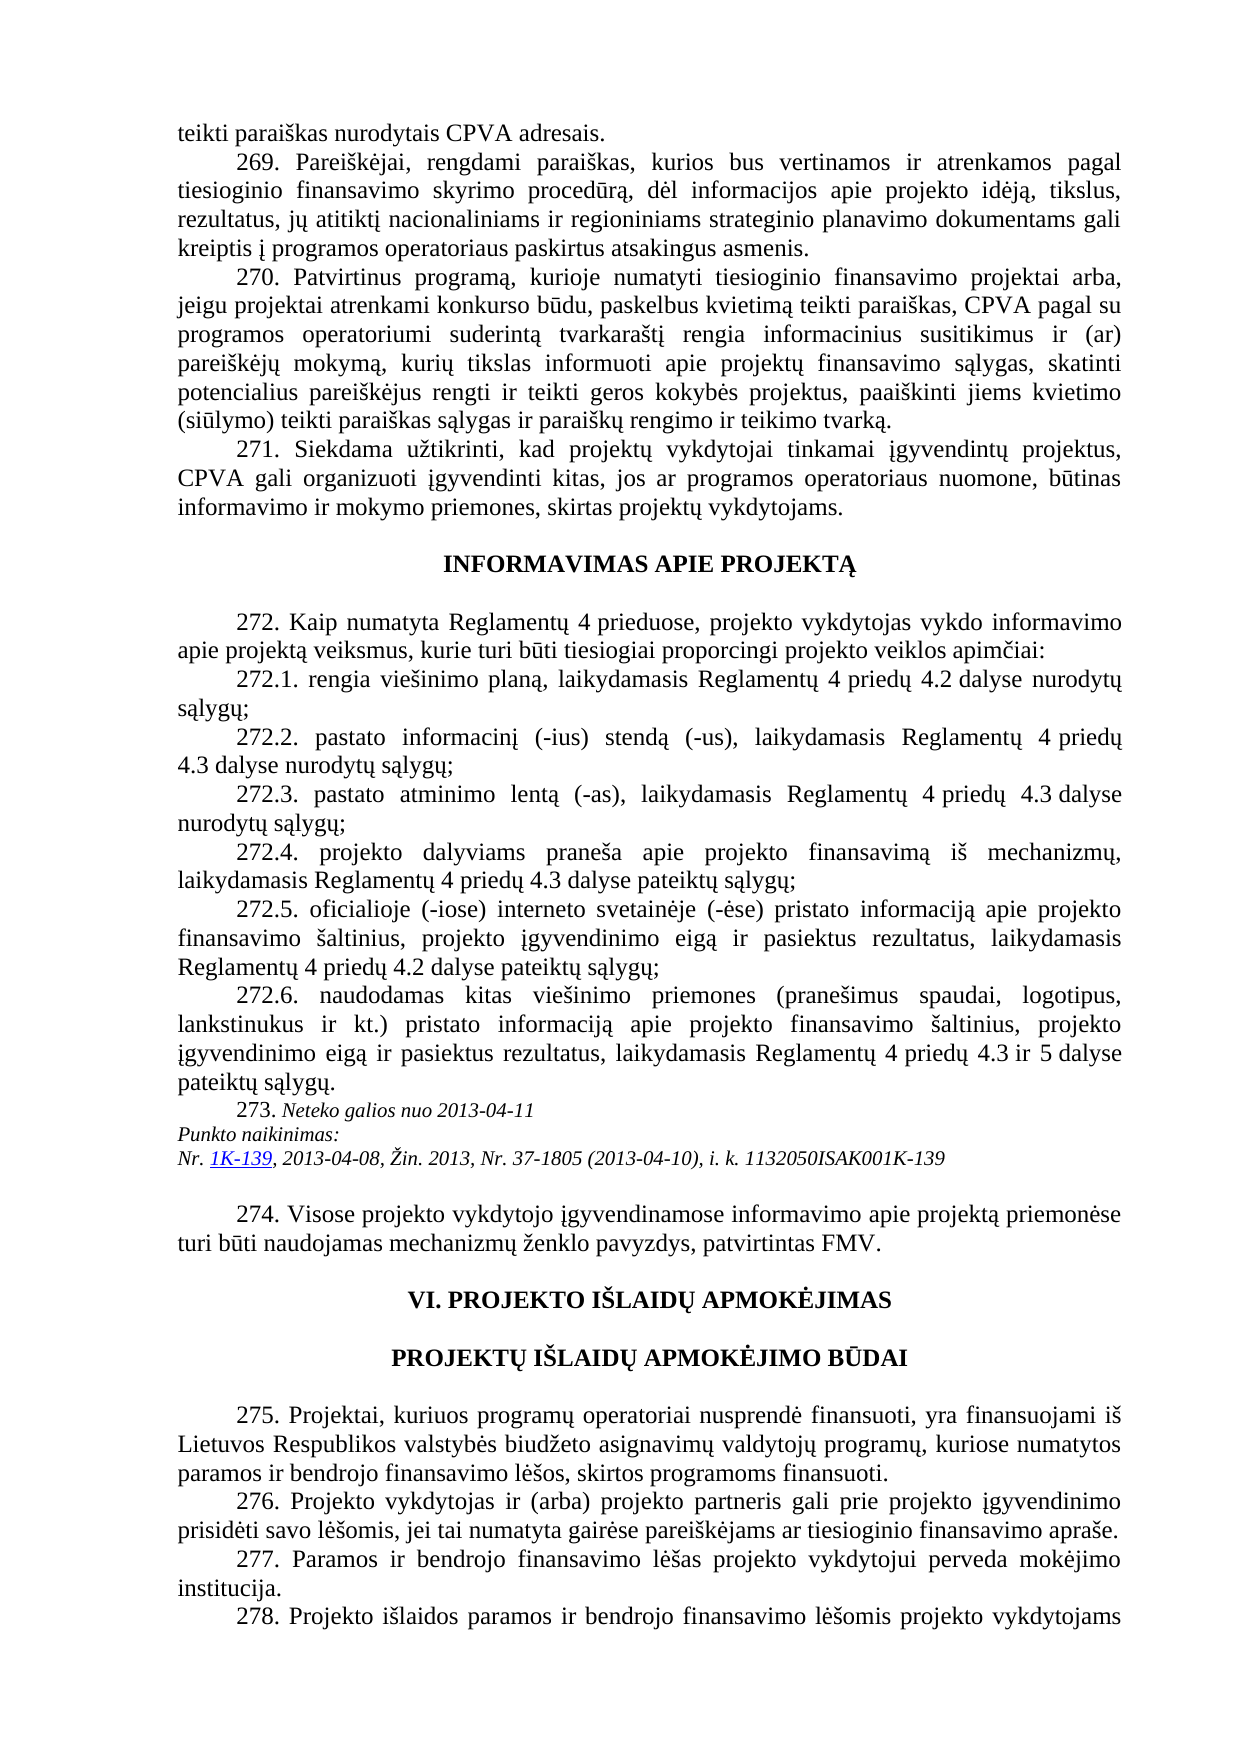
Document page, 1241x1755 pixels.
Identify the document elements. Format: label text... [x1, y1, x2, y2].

text 271. Siekdama užtikrinti, kad projektų vykdytojai tinkamai įgyvendintų projektus, CPVA gali organizuoti įgyvendinti kitas, jos ar programos operatoriaus nuomone, būtinas informavimo ir mokymo priemones, skirtas projektų vykdytojams. [177, 434, 1122, 521]
text 272.2. pastato informacinį (-ius) stendą (-us), laikydamasis Reglamentų 4 priedų 4.3 dalyse nurodytų sąlygų; [177, 722, 1122, 779]
text INFORMAVIMAS APIE PROJEKTĄ [177, 549, 1122, 578]
text 272.4. projekto dalyviams praneša apie projekto finansavimą iš mechanizmų, laikydamasis Reglamentų 4 priedų 4.3 dalyse pateiktų sąlygų; [177, 837, 1122, 894]
text 270. Patvirtinus programą, kurioje numatyti tiesioginio finansavimo projektai arba, jeigu projektai atrenkami konkurso būdu, paskelbus kvietimą teikti paraiškas, CPVA pagal su programos operatoriumi suderintą tvarkaraštį rengia informacinius susitikimus ir (ar) pareiškėjų mokymą, kurių tikslas informuoti apie projektų finansavimo sąlygas, skatinti potencialius pareiškėjus rengti ir teikti geros kokybės projektus, paaiškinti jiems kvietimo (siūlymo) teikti paraiškas sąlygas ir paraiškų rengimo ir teikimo tvarką. [177, 262, 1122, 434]
text VI. PROJEKTO IŠLAIDŲ APMOKĖJIMAS [177, 1285, 1122, 1314]
text 269. Pareiškėjai, rengdami paraiškas, kurios bus vertinamos ir atrenkamos pagal tiesioginio finansavimo skyrimo procedūrą, dėl informacijos apie projekto idėją, tikslus, rezultatus, jų atitiktį nacionaliniams ir regioniniams strateginio planavimo dokumentams gali kreiptis į programos operatoriaus paskirtus atsakingus asmenis. [177, 147, 1122, 262]
text 278. Projekto išlaidos paramos ir bendrojo finansavimo lėšomis projekto vykdytojams [177, 1601, 1122, 1630]
text teikti paraiškas nurodytais CPVA adresais. [177, 118, 1122, 147]
text 272.3. pastato atminimo lentą (-as), laikydamasis Reglamentų 4 priedų 4.3 dalyse nurodytų sąlygų; [177, 779, 1122, 837]
text Nr. 1K-139, 2013-04-08, Žin. 2013, Nr. 37-1805 (2013-04-10), i. k. 1132050ISAK001K-139 [177, 1146, 1122, 1170]
text 272.5. oficialioje (-iose) interneto svetainėje (-ėse) pristato informaciją apie projekto finansavimo šaltinius, projekto įgyvendinimo eigą ir pasiektus rezultatus, laikydamasis Reglamentų 4 priedų 4.2 dalyse pateiktų sąlygų; [177, 894, 1122, 981]
text 277. Paramos ir bendrojo finansavimo lėšas projekto vykdytojui perveda mokėjimo institucija. [177, 1544, 1122, 1601]
text 272. Kaip numatyta Reglamentų 4 prieduose, projekto vykdytojas vykdo informavimo apie projektą veiksmus, kurie turi būti tiesiogiai proporcingi projekto veiklos apimčiai: [177, 607, 1122, 664]
text 274. Visose projekto vykdytojo įgyvendinamose informavimo apie projektą priemonėse turi būti naudojamas mechanizmų ženklo pavyzdys, patvirtintas FMV. [177, 1199, 1122, 1256]
text 276. Projekto vykdytojas ir (arba) projekto partneris gali prie projekto įgyvendinimo prisidėti savo lėšomis, jei tai numatyta gairėse pareiškėjams ar tiesioginio finansavimo apraše. [177, 1486, 1122, 1544]
text 273. Neteko galios nuo 2013-04-11 [177, 1096, 1122, 1122]
text 275. Projektai, kuriuos programų operatoriai nusprendė finansuoti, yra finansuojami iš Lietuvos Respublikos valstybės biudžeto asignavimų valdytojų programų, kuriose numatytos paramos ir bendrojo finansavimo lėšos, skirtos programoms finansuoti. [177, 1400, 1122, 1486]
text 272.6. naudodamas kitas viešinimo priemones (pranešimus spaudai, logotipus, lankstinukus ir kt.) pristato informaciją apie projekto finansavimo šaltinius, projekto įgyvendinimo eigą ir pasiektus rezultatus, laikydamasis Reglamentų 4 priedų 4.3 ir 5 dalyse pateiktų sąlygų. [177, 981, 1122, 1096]
text Punkto naikinimas: [177, 1122, 1122, 1146]
text 272.1. rengia viešinimo planą, laikydamasis Reglamentų 4 priedų 4.2 dalyse nurodytų sąlygų; [177, 664, 1122, 722]
text PROJEKTŲ IŠLAIDŲ APMOKĖJIMO BŪDAI [177, 1343, 1122, 1371]
